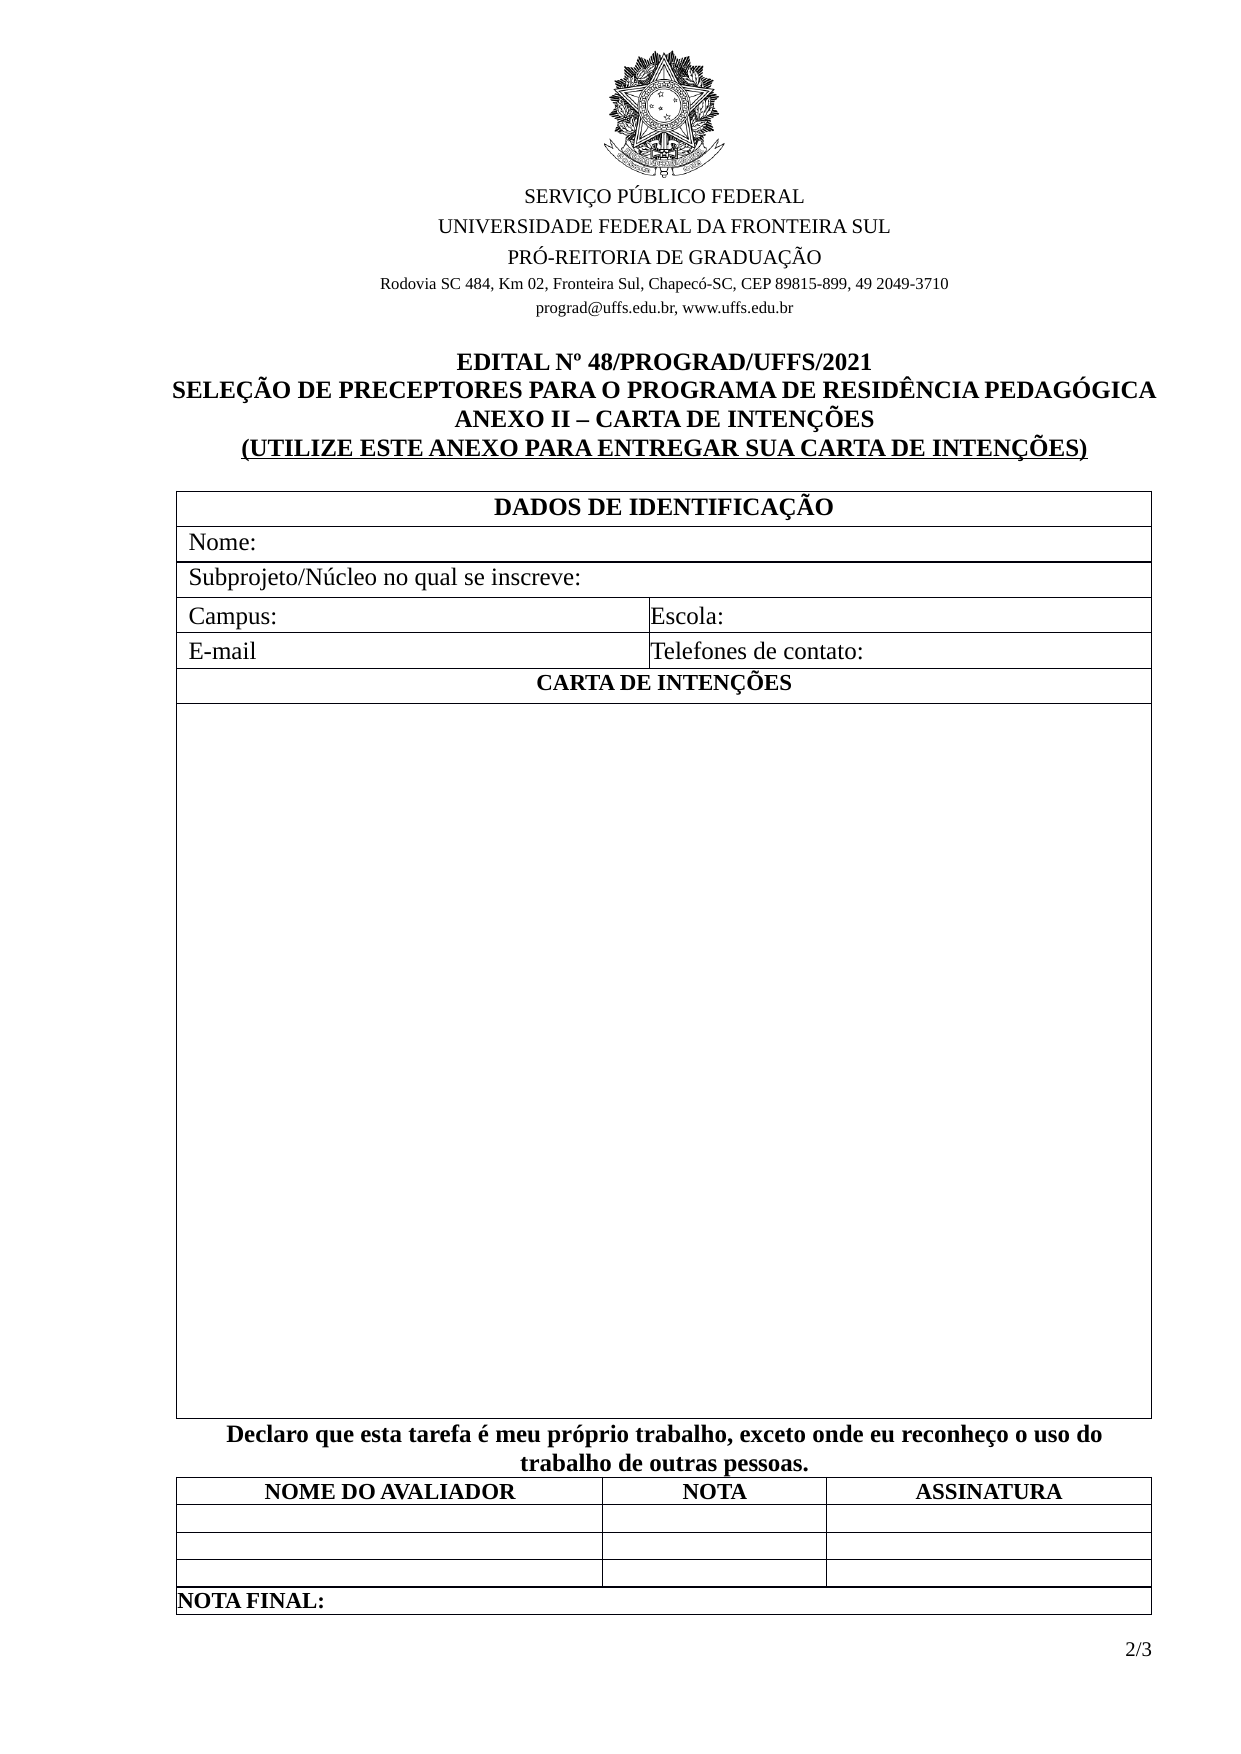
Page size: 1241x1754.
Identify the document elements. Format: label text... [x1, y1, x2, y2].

table_header ASSINATURA [827, 1478, 1151, 1504]
table_cell Telefones de contato: [650, 633, 1151, 668]
table_cell [177, 1560, 602, 1586]
table_cell Nome: [177, 527, 1151, 561]
table_cell [177, 1533, 602, 1559]
table_cell [827, 1533, 1151, 1559]
table_cell [177, 1505, 602, 1532]
table_cell [827, 1560, 1151, 1586]
text Declaro que esta tarefa é meu próprio trabalho, exceto onde eu reconheço o uso do trabalho de outras pessoas. [177, 1419, 1152, 1477]
table_cell Escola: [650, 598, 1151, 632]
table_cell [827, 1505, 1151, 1532]
table_cell [603, 1560, 826, 1586]
text (UTILIZE ESTE ANEXO PARA ENTREGAR SUA CARTA DE INTENÇÕES) [177, 433, 1152, 462]
table_cell [603, 1505, 826, 1532]
table_cell E-mail [177, 633, 649, 668]
table_cell NOTA FINAL: [177, 1588, 1151, 1614]
table_header NOME DO AVALIADOR [177, 1478, 602, 1504]
text SELEÇÃO DE PRECEPTORES PARA O PROGRAMA DE RESIDÊNCIA PEDAGÓGICA [162, 376, 1166, 404]
table_cell [177, 704, 1151, 1418]
table_cell Subprojeto/Núcleo no qual se inscreve: [177, 563, 1151, 597]
text EDITAL Nº 48/PROGRAD/UFFS/2021 [177, 347, 1152, 376]
table_header NOTA [603, 1478, 826, 1504]
table_cell Campus: [177, 598, 649, 632]
table_cell CARTA DE INTENÇÕES [177, 669, 1151, 703]
table_cell [603, 1533, 826, 1559]
text ANEXO II – CARTA DE INTENÇÕES [177, 404, 1152, 433]
table_header DADOS DE IDENTIFICAÇÃO [177, 492, 1151, 526]
